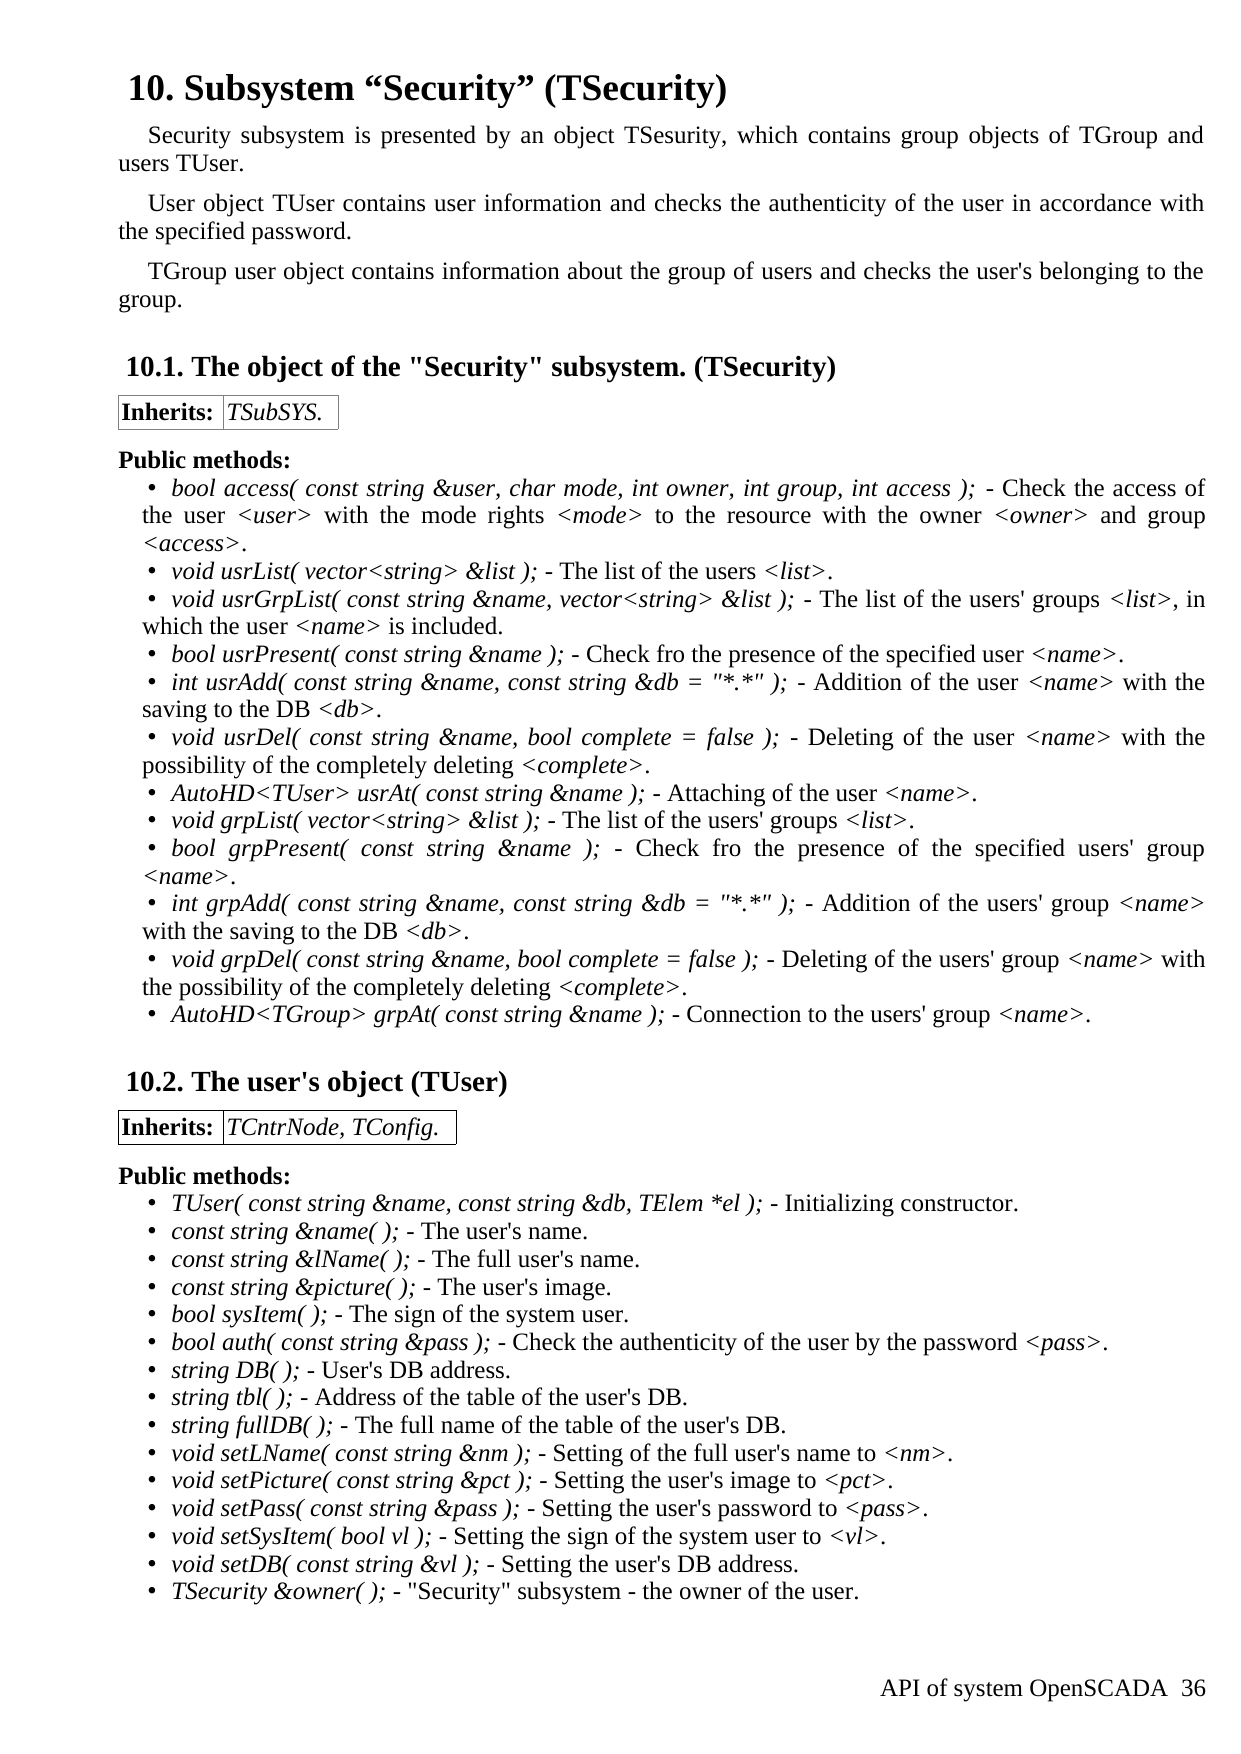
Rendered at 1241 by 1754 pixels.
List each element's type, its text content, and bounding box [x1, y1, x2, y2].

list AutoHD<TGroup> grpAt( const string &name ); - Connection to the users' group <name>. [118, 1000, 1206, 1028]
list bool usrPresent( const string &name ); - Check fro the presence of the specified user <name>. [118, 640, 1206, 668]
list string fullDB( ); - The full name of the table of the user's DB. [118, 1411, 1206, 1439]
table_header TSubSYS. [224, 396, 338, 428]
list void setSysItem( bool vl ); - Setting the sign of the system user to <vl>. [118, 1522, 1206, 1550]
list int grpAdd( const string &name, const string &db = "*.*" ); - Addition of the users' group <name> with the saving to the DB <db>. [118, 889, 1206, 945]
list bool sysItem( ); - The sign of the system user. [118, 1300, 1206, 1328]
list const string &picture( ); - The user's image. [118, 1273, 1206, 1300]
table_header Inherits: [119, 396, 223, 428]
table_header TCntrNode, TConfig. [224, 1111, 456, 1144]
text Public methods: [118, 1162, 1206, 1189]
list int usrAdd( const string &name, const string &db = "*.*" ); - Addition of the user <name> with the saving to the DB <db>. [118, 668, 1206, 723]
list void grpDel( const string &name, bool complete = false ); - Deleting of the users' group <name> with the possibility of the completely deleting <complete>. [118, 945, 1206, 1000]
subtitle 10. Subsystem “Security” (TSeсurity) [118, 67, 1206, 109]
list const string &name( ); - The user's name. [118, 1217, 1206, 1245]
text TGroup user object contains information about the group of users and checks the user's belonging to the group. [118, 257, 1206, 312]
list TUser( const string &name, const string &db, TElem *el ); - Initializing constructor. [118, 1189, 1206, 1217]
list void grpList( vector<string> &list ); - The list of the users' groups <list>. [118, 806, 1206, 834]
subtitle 10.1. The object of the "Security" subsystem. (TSeсurity) [118, 350, 1206, 382]
list void usrGrpList( const string &name, vector<string> &list ); - The list of the users' groups <list>, in which the user <name> is included. [118, 585, 1206, 640]
text User object TUser contains user information and checks the authenticity of the user in accordance with the specified password. [118, 189, 1206, 244]
list void setPass( const string &pass ); - Setting the user's password to <pass>. [118, 1494, 1206, 1522]
list const string &lName( ); - The full user's name. [118, 1245, 1206, 1273]
text Public methods: [118, 446, 1206, 474]
subtitle 10.2. The user's object (TUser) [118, 1066, 1206, 1098]
list string DB( ); - User's DB address. [118, 1356, 1206, 1383]
list void usrDel( const string &name, bool complete = false ); - Deleting of the user <name> with the possibility of the completely deleting <complete>. [118, 723, 1206, 779]
text Security subsystem is presented by an object TSesurity, which contains group objects of TGroup and users TUser. [118, 121, 1206, 177]
list AutoHD<TUser> usrAt( const string &name ); - Attaching of the user <name>. [118, 779, 1206, 806]
list bool auth( const string &pass ); - Check the authenticity of the user by the password <pass>. [118, 1328, 1206, 1356]
list void setPicture( const string &pct ); - Setting the user's image to <pct>. [118, 1467, 1206, 1494]
list string tbl( ); - Address of the table of the user's DB. [118, 1383, 1206, 1411]
list TSeсurity &owner( ); - "Security" subsystem - the owner of the user. [118, 1577, 1206, 1605]
list void usrList( vector<string> &list ); - The list of the users <list>. [118, 557, 1206, 585]
list bool access( const string &user, char mode, int owner, int group, int access ); - Check the access of the user <user> with the mode rights <mode> to the resource with the owner <owner> and group <access>. [118, 474, 1206, 557]
table_header Inherits: [119, 1111, 223, 1144]
list void setLName( const string &nm ); - Setting of the full user's name to <nm>. [118, 1439, 1206, 1467]
list void setDB( const string &vl ); - Setting the user's DB address. [118, 1550, 1206, 1577]
list bool grpPresent( const string &name ); - Check fro the presence of the specified users' group <name>. [118, 834, 1206, 889]
